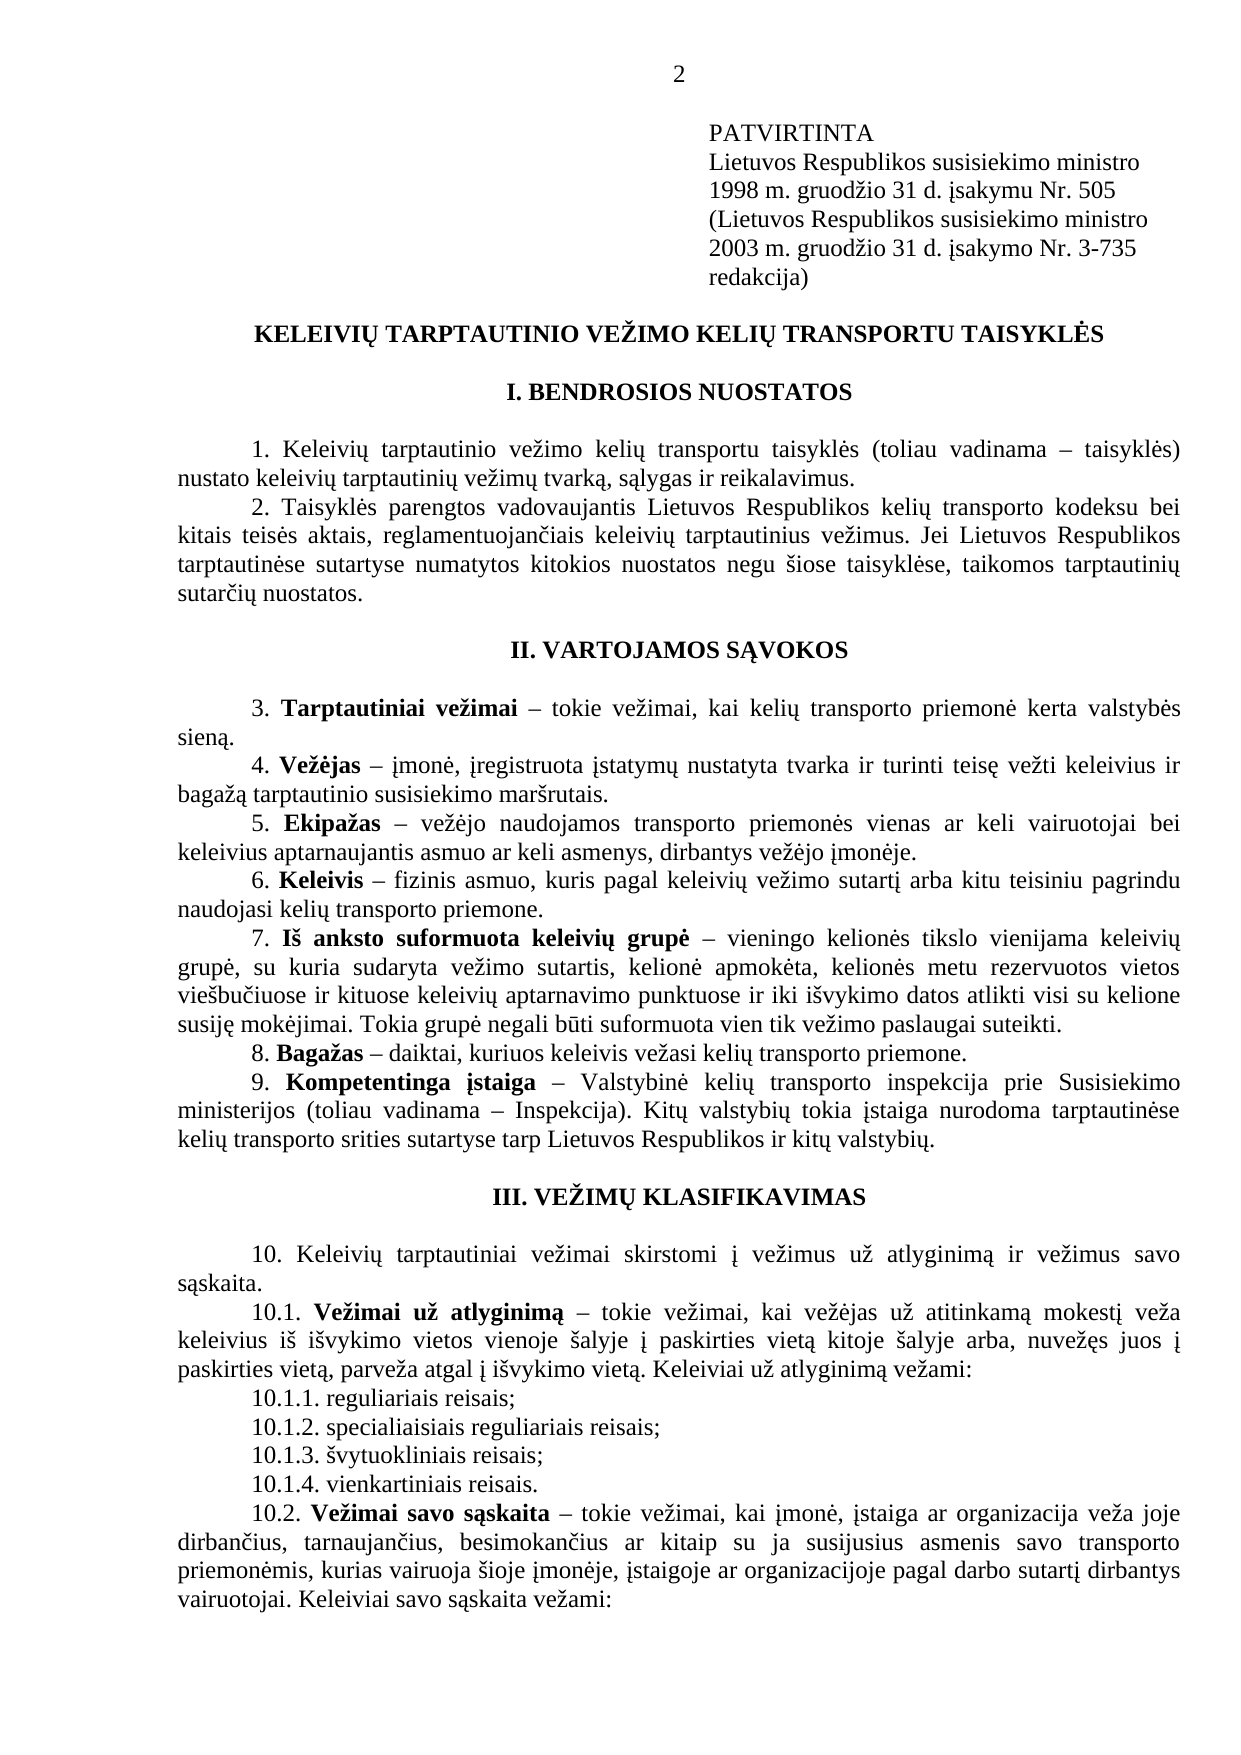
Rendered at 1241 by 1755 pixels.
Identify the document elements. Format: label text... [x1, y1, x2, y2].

text 10. Keleivių tarptautiniai vežimai skirstomi į vežimus už atlyginimą ir vežimus savo sąskaita. [177, 1239, 1181, 1297]
text 10.1.4. vienkartiniais reisais. [177, 1469, 1181, 1498]
text 2003 m. gruodžio 31 d. įsakymo Nr. 3-735 [177, 233, 1181, 262]
text 1998 m. gruodžio 31 d. įsakymu Nr. 505 [177, 176, 1181, 204]
text 7. Iš anksto suformuota keleivių grupė – vieningo kelionės tikslo vienijama keleivių grupė, su kuria sudaryta vežimo sutartis, kelionė apmokėta, kelionės metu rezervuotos vietos viešbučiuose ir kituose keleivių aptarnavimo punktuose ir iki išvykimo datos atlikti visi su kelione susiję mokėjimai. Tokia grupė negali būti suformuota vien tik vežimo paslaugai suteikti. [177, 923, 1181, 1038]
text I. BENDROSIOS NUOSTATOS [177, 377, 1181, 406]
text 1. Keleivių tarptautinio vežimo kelių transportu taisyklės (toliau vadinama – taisyklės) nustato keleivių tarptautinių vežimų tvarką, sąlygas ir reikalavimus. [177, 434, 1181, 492]
text 4. Vežėjas – įmonė, įregistruota įstatymų nustatyta tvarka ir turinti teisę vežti keleivius ir bagažą tarptautinio susisiekimo maršrutais. [177, 751, 1181, 808]
text 6. Keleivis – fizinis asmuo, kuris pagal keleivių vežimo sutartį arba kitu teisiniu pagrindu naudojasi kelių transporto priemone. [177, 866, 1181, 923]
text 10.2. Vežimai savo sąskaita – tokie vežimai, kai įmonė, įstaiga ar organizacija veža joje dirbančius, tarnaujančius, besimokančius ar kitaip su ja susijusius asmenis savo transporto priemonėmis, kurias vairuoja šioje įmonėje, įstaigoje ar organizacijoje pagal darbo sutartį dirbantys vairuotojai. Keleiviai savo sąskaita vežami: [177, 1498, 1181, 1613]
text 5. Ekipažas – vežėjo naudojamos transporto priemonės vienas ar keli vairuotojai bei keleivius aptarnaujantis asmuo ar keli asmenys, dirbantys vežėjo įmonėje. [177, 808, 1181, 866]
text PATVIRTINTA [709, 118, 1181, 147]
text 9. Kompetentinga įstaiga – Valstybinė kelių transporto inspekcija prie Susisiekimo ministerijos (toliau vadinama – Inspekcija). Kitų valstybių tokia įstaiga nurodoma tarptautinėse kelių transporto srities sutartyse tarp Lietuvos Respublikos ir kitų valstybių. [177, 1067, 1181, 1153]
text 10.1.2. specialiaisiais reguliariais reisais; [177, 1412, 1181, 1441]
text (Lietuvos Respublikos susisiekimo ministro [177, 204, 1181, 233]
text KELEIVIŲ TARPTAUTINIO VEŽIMO KELIŲ TRANSPORTU TAISYKLĖS [177, 319, 1181, 348]
text 10.1.3. švytuokliniais reisais; [177, 1441, 1181, 1469]
text 8. Bagažas – daiktai, kuriuos keleivis vežasi kelių transporto priemone. [177, 1038, 1181, 1067]
text 3. Tarptautiniai vežimai – tokie vežimai, kai kelių transporto priemonė kerta valstybės sieną. [177, 693, 1181, 751]
text II. VARTOJAMOS SĄVOKOS [177, 636, 1181, 664]
text 2. Taisyklės parengtos vadovaujantis Lietuvos Respublikos kelių transporto kodeksu bei kitais teisės aktais, reglamentuojančiais keleivių tarptautinius vežimus. Jei Lietuvos Respublikos tarptautinėse sutartyse numatytos kitokios nuostatos negu šiose taisyklėse, taikomos tarptautinių sutarčių nuostatos. [177, 492, 1181, 607]
text Lietuvos Respublikos susisiekimo ministro [177, 147, 1181, 176]
text 10.1.1. reguliariais reisais; [177, 1383, 1181, 1412]
text redakcija) [177, 262, 1181, 291]
text 10.1. Vežimai už atlyginimą – tokie vežimai, kai vežėjas už atitinkamą mokestį veža keleivius iš išvykimo vietos vienoje šalyje į paskirties vietą kitoje šalyje arba, nuvežęs juos į paskirties vietą, parveža atgal į išvykimo vietą. Keleiviai už atlyginimą vežami: [177, 1297, 1181, 1383]
text III. VEŽIMŲ KLASIFIKAVIMAS [177, 1182, 1181, 1211]
